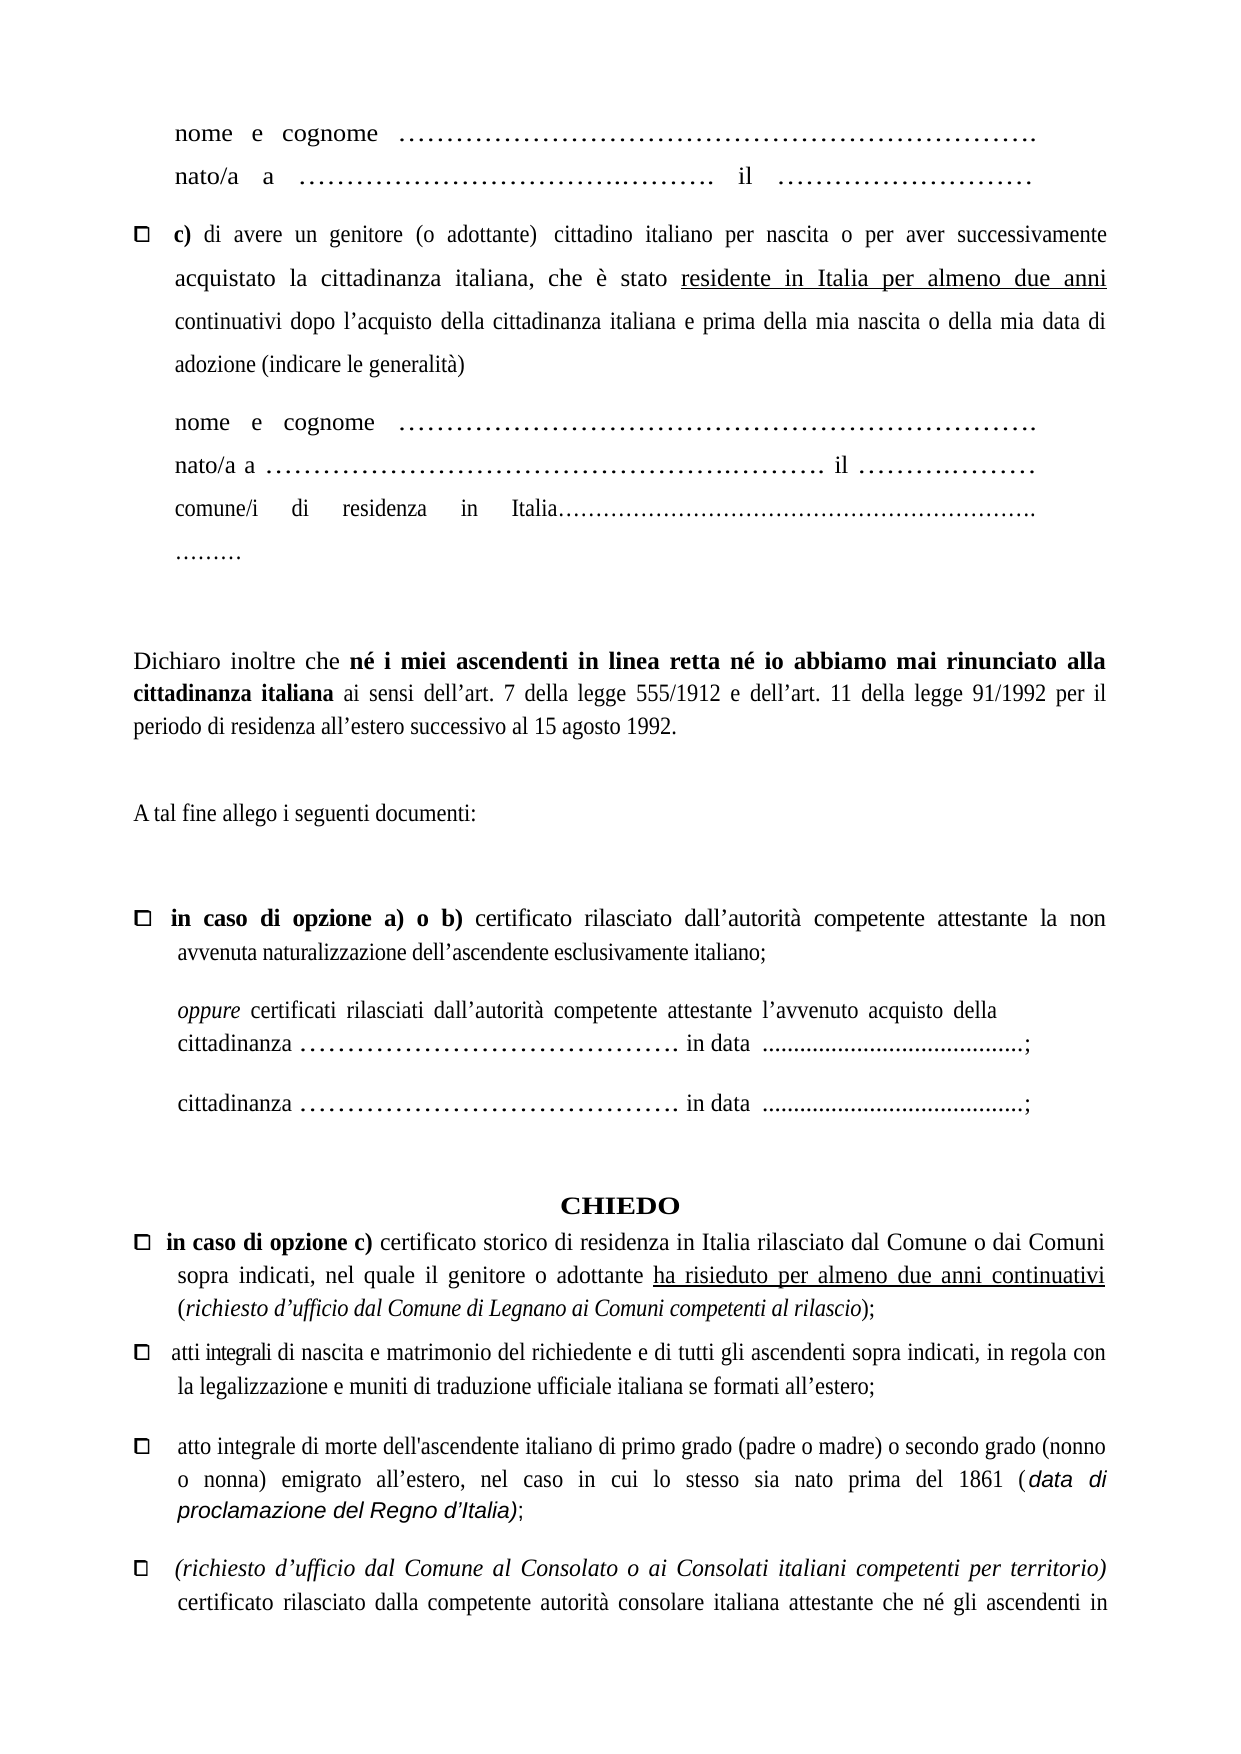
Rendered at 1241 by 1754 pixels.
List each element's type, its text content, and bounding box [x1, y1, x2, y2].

text ⧠ in caso di opzione a) o b) certificato rilasciato dall’autorità competente attestante la non avvenuta naturalizzazione dell’ascendente esclusivamente italiano; [133, 903, 1107, 965]
text oppure certificati rilasciati dall’autorità competente attestante l’avvenuto acquisto della cittadinanza …………………………………. in data ; [177, 996, 1106, 1057]
text ⧠ atto integrale di morte dell'ascendente italiano di primo grado (padre o madre) o secondo grado (nonno o nonna) emigrato all’estero, nel caso in cui lo stesso sia nato prima del 1861 (data di proclamazione del Regno d’Italia); [133, 1431, 1107, 1523]
text Dichiaro inoltre che né i miei ascendenti in linea retta né io abbiamo mai rinunciato alla cittadinanza italiana ai sensi dell’art. 7 della legge 555/1912 e dell’art. 11 della legge 91/1992 per il periodo di residenza all’estero successivo al 15 agosto 1992. [133, 646, 1106, 740]
text nome e cognome …………………………………………………………. nato/a a …………………………….………. il ……………………… [174, 118, 1037, 190]
text CHIEDO [125, 1191, 1116, 1219]
text A tal fine allego i seguenti documenti: [133, 798, 1122, 826]
text ⧠ c) di avere un genitore (o adottante) cittadino italiano per nascita o per aver successivamente acquistato la cittadinanza italiana, che è stato residente in Italia per almeno due anni continuativi dopo l’acquisto della cittadinanza italiana e prima della mia nascita o della mia data di adozione (indicare le generalità) [133, 219, 1107, 378]
text nome e cognome …………………………………………………………. nato/a a ………………………………………….………. il ……….………comune/i di residenza in Italia……………………………………………………….……… [174, 407, 1037, 565]
text cittadinanza …………………………………. in data ; [177, 1088, 1106, 1117]
text ⧠ (richiesto d’ufficio dal Comune al Consolato o ai Consolati italiani competenti per territorio) certificato rilasciato dalla competente autorità consolare italiana attestante che né gli ascendenti in [133, 1553, 1108, 1615]
text ⧠ in caso di opzione c) certificato storico di residenza in Italia rilasciato dal Comune o dai Comuni sopra indicati, nel quale il genitore o adottante ha risieduto per almeno due anni continuativi (richiesto d’ufficio dal Comune di Legnano ai Comuni competenti al rilascio); [133, 1227, 1106, 1321]
text ⧠ atti integrali di nascita e matrimonio del richiedente e di tutti gli ascendenti sopra indicati, in regola con la legalizzazione e muniti di traduzione ufficiale italiana se formati all’estero; [133, 1337, 1107, 1400]
